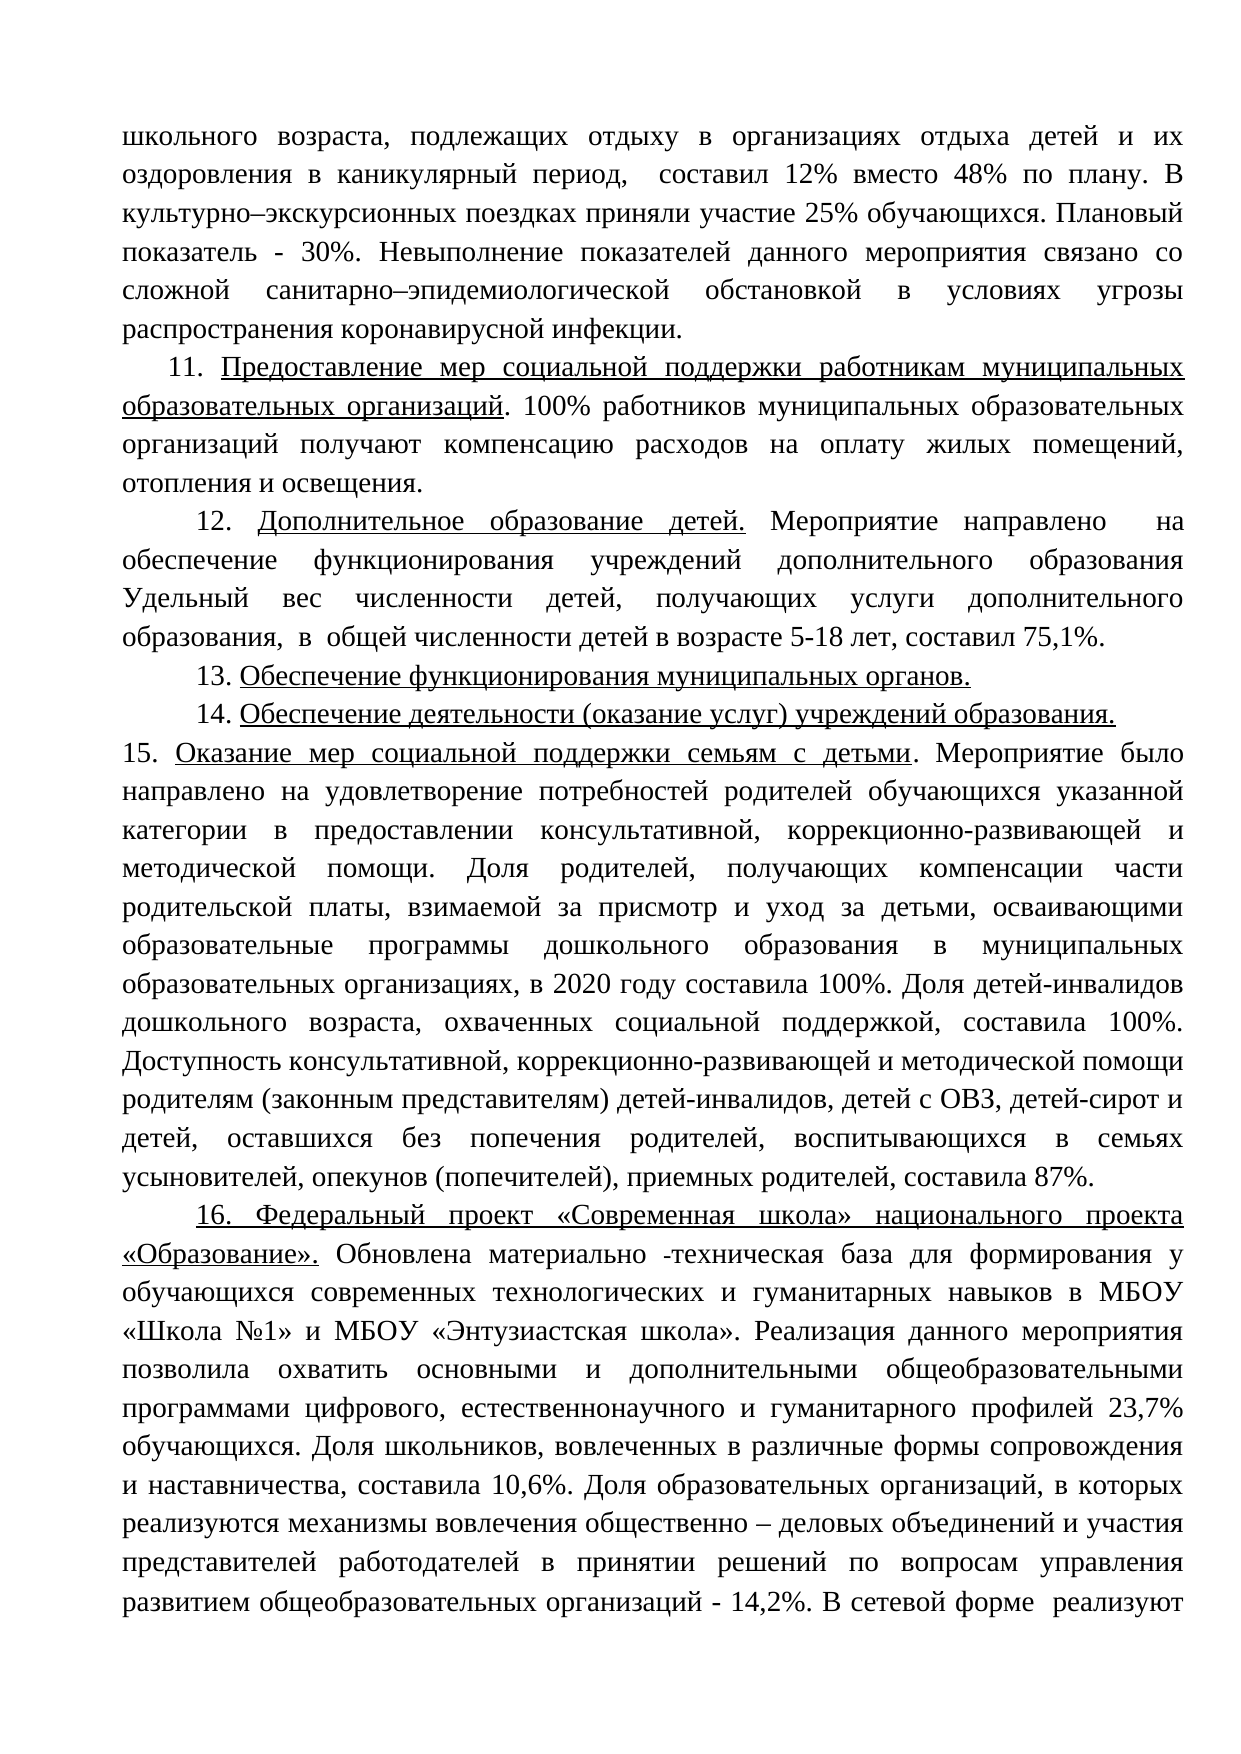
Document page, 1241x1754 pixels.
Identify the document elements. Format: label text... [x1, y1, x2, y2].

text 11. Предоставление мер социальной поддержки работникам муниципальных образовательных организаций. 100% работников муниципальных образовательных организаций получают компенсацию расходов на оплату жилых помещений, отопления и освещения. [122, 349, 1184, 498]
text 13. Обеспечение функционирования муниципальных органов. [122, 658, 1184, 691]
text 16. Федеральный проект «Современная школа» национального проекта «Образование». Обновлена материально -техническая база для формирования у обучающихся современных технологических и гуманитарных навыков в МБОУ «Школа №1» и МБОУ «Энтузиастская школа». Реализация данного мероприятия позволила охватить основными и дополнительными общеобразовательными программами цифрового, естественнонаучного и гуманитарного профилей 23,7% обучающихся. Доля школьников, вовлеченных в различные формы сопровождения и наставничества, составила 10,6%. Доля образовательных организаций, в которых реализуются механизмы вовлечения общественно – деловых объединений и участия представителей работодателей в принятии решений по вопросам управления развитием общеобразовательных организаций - 14,2%. В сетевой форме реализуют [122, 1197, 1184, 1619]
text 12. Дополнительное образование детей. Мероприятие направлено на обеспечение функционирования учреждений дополнительного образования Удельный вес численности детей, получающих услуги дополнительного образования, в общей численности детей в возрасте 5-18 лет, составил 75,1%. [122, 503, 1184, 653]
text школьного возраста, подлежащих отдыху в организациях отдыха детей и их оздоровления в каникулярный период, составил 12% вместо 48% по плану. В культурно–экскурсионных поездках приняли участие 25% обучающихся. Плановый показатель - 30%. Невыполнение показателей данного мероприятия связано со сложной санитарно–эпидемиологической обстановкой в условиях угрозы распространения коронавирусной инфекции. [122, 118, 1184, 344]
text 14. Обеспечение деятельности (оказание услуг) учреждений образования. [122, 696, 1184, 730]
text 15. Оказание мер социальной поддержки семьям с детьми. Мероприятие было направлено на удовлетворение потребностей родителей обучающихся указанной категории в предоставлении консультативной, коррекционно-развивающей и методической помощи. Доля родителей, получающих компенсации части родительской платы, взимаемой за присмотр и уход за детьми, осваивающими образовательные программы дошкольного образования в муниципальных образовательных организациях, в 2020 году составила 100%. Доля детей-инвалидов дошкольного возраста, охваченных социальной поддержкой, составила 100%. Доступность консультативной, коррекционно-развивающей и методической помощи родителям (законным представителям) детей-инвалидов, детей с ОВЗ, детей-сирот и детей, оставшихся без попечения родителей, воспитывающихся в семьях усыновителей, опекунов (попечителей), приемных родителей, составила 87%. [122, 735, 1184, 1192]
